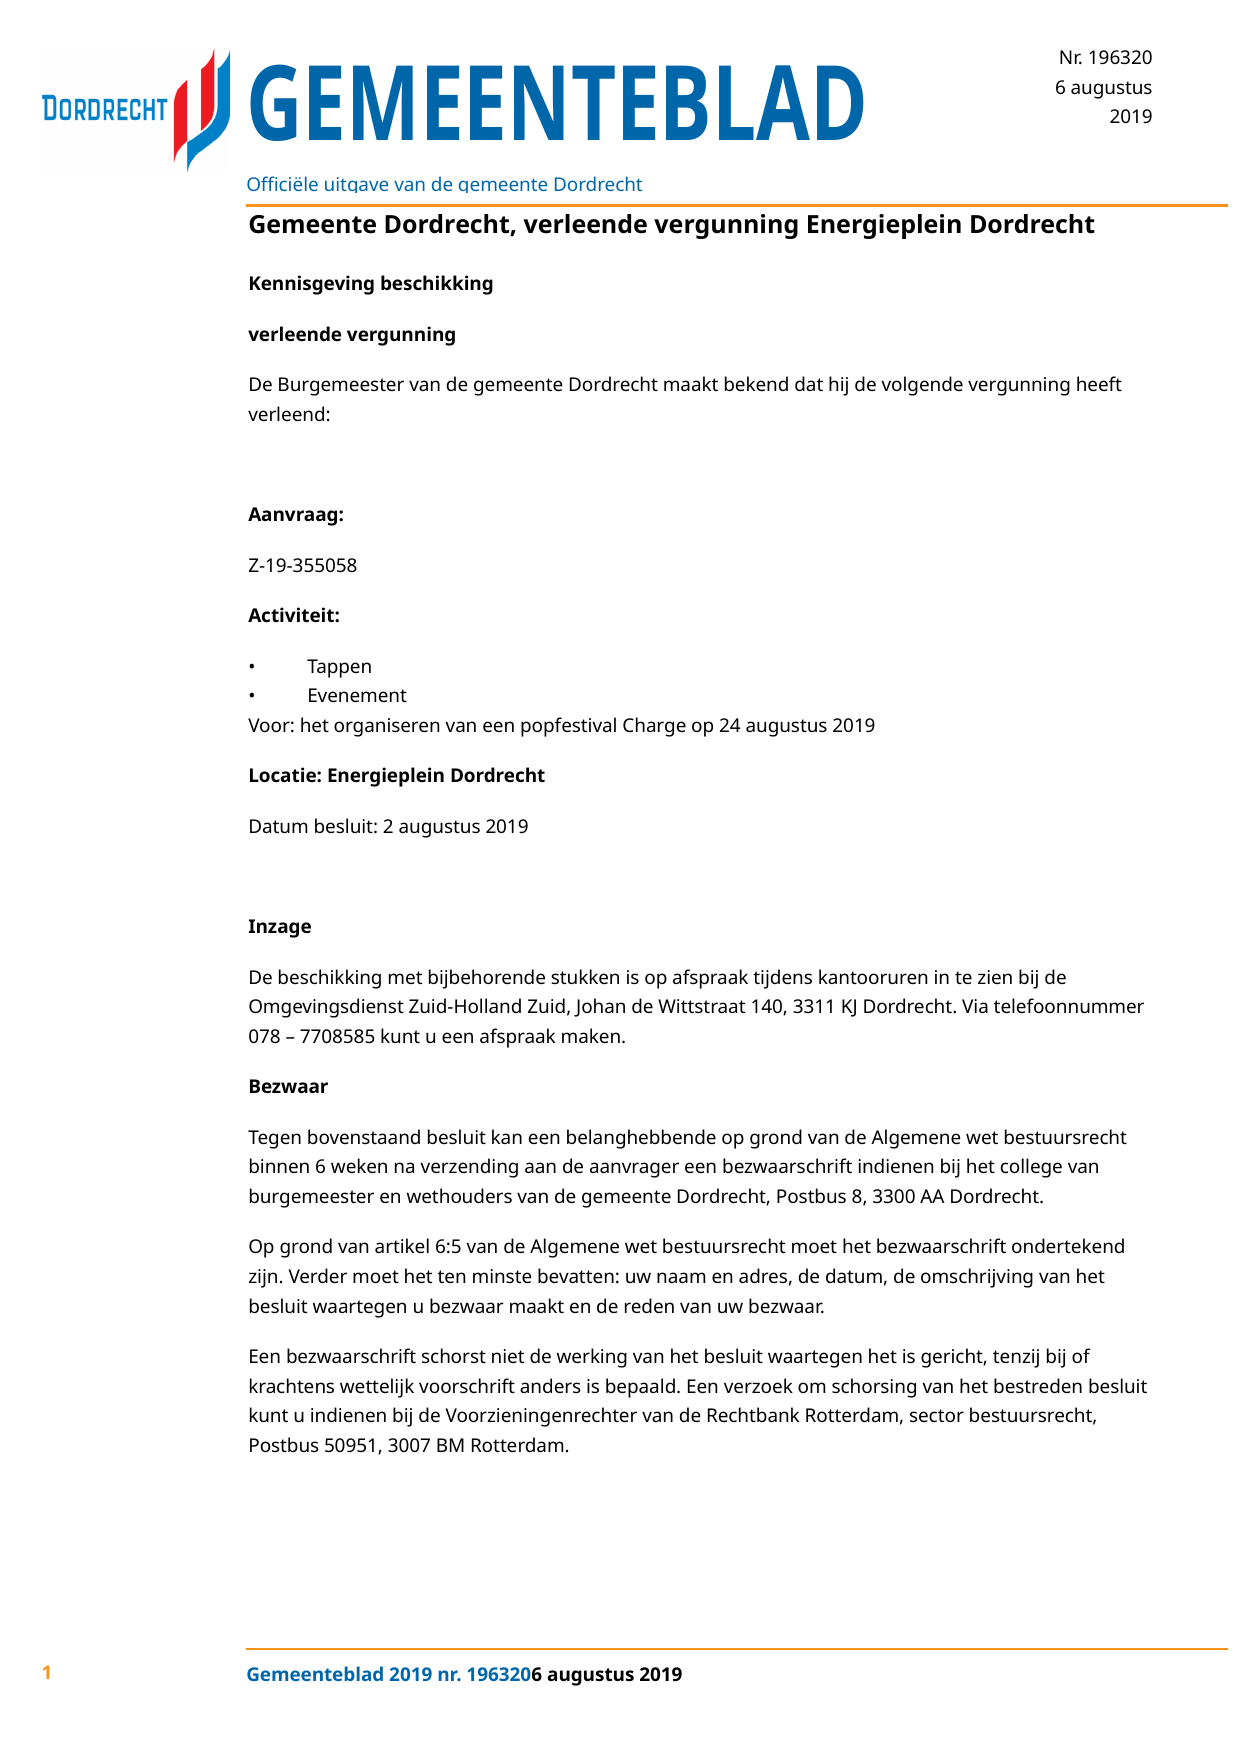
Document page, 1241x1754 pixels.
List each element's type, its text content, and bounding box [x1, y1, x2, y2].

text De Burgemeester van de gemeente Dordrecht maakt bekend dat hij de volgende vergunning heeft verleend: [248, 371, 1152, 426]
list Tappen [248, 653, 1152, 678]
text Op grond van artikel 6:5 van de Algemene wet bestuursrecht moet het bezwaarschrift ondertekend zijn. Verder moet het ten minste bevatten: uw naam en adres, de datum, de omschrijving van het besluit waartegen u bezwaar maakt en de reden van uw bezwaar. [248, 1234, 1152, 1318]
text De beschikking met bijbehorende stukken is op afspraak tijdens kantooruren in te zien bij de Omgevingsdienst Zuid-Holland Zuid, Johan de Wittstraat 140, 3311 KJ Dordrecht. Via telefoonnummer 078 – 7708585 kunt u een afspraak maken. [248, 964, 1152, 1049]
text Activiteit: [248, 602, 1152, 628]
text Aanvraag: [248, 502, 1152, 527]
text Voor: het organiseren van een popfestival Charge op 24 augustus 2019 [248, 712, 1152, 738]
text Een bezwaarschrift schorst niet de werking van het besluit waartegen het is gericht, tenzij bij of krachtens wettelijk voorschrift anders is bepaald. Een verzoek om schorsing van het bestreden besluit kunt u indienen bij de Voorzieningenrechter van de Rechtbank Rotterdam, sector bestuursrecht, Postbus 50951, 3007 BM Rotterdam. [248, 1343, 1152, 1458]
list Evenement [248, 682, 1152, 708]
picture [41, 47, 231, 172]
text Z-19-355058 [248, 552, 1152, 578]
text Datum besluit: 2 augustus 2019 [248, 813, 1152, 838]
text Inzage [248, 914, 1152, 939]
text Kennisgeving beschikking [248, 270, 1152, 296]
text Tegen bovenstaand besluit kan een belanghebbende op grond van de Algemene wet bestuursrecht binnen 6 weken na verzending aan de aanvrager een bezwaarschrift indienen bij het college van burgemeester en wethouders van de gemeente Dordrecht, Postbus 8, 3300 AA Dordrecht. [248, 1124, 1152, 1209]
text Bezwaar [248, 1074, 1152, 1099]
text Gemeente Dordrecht, verleende vergunning Energieplein Dordrecht [248, 207, 1152, 241]
text verleende vergunning [248, 321, 1152, 346]
text Locatie: Energieplein Dordrecht [248, 762, 1152, 788]
